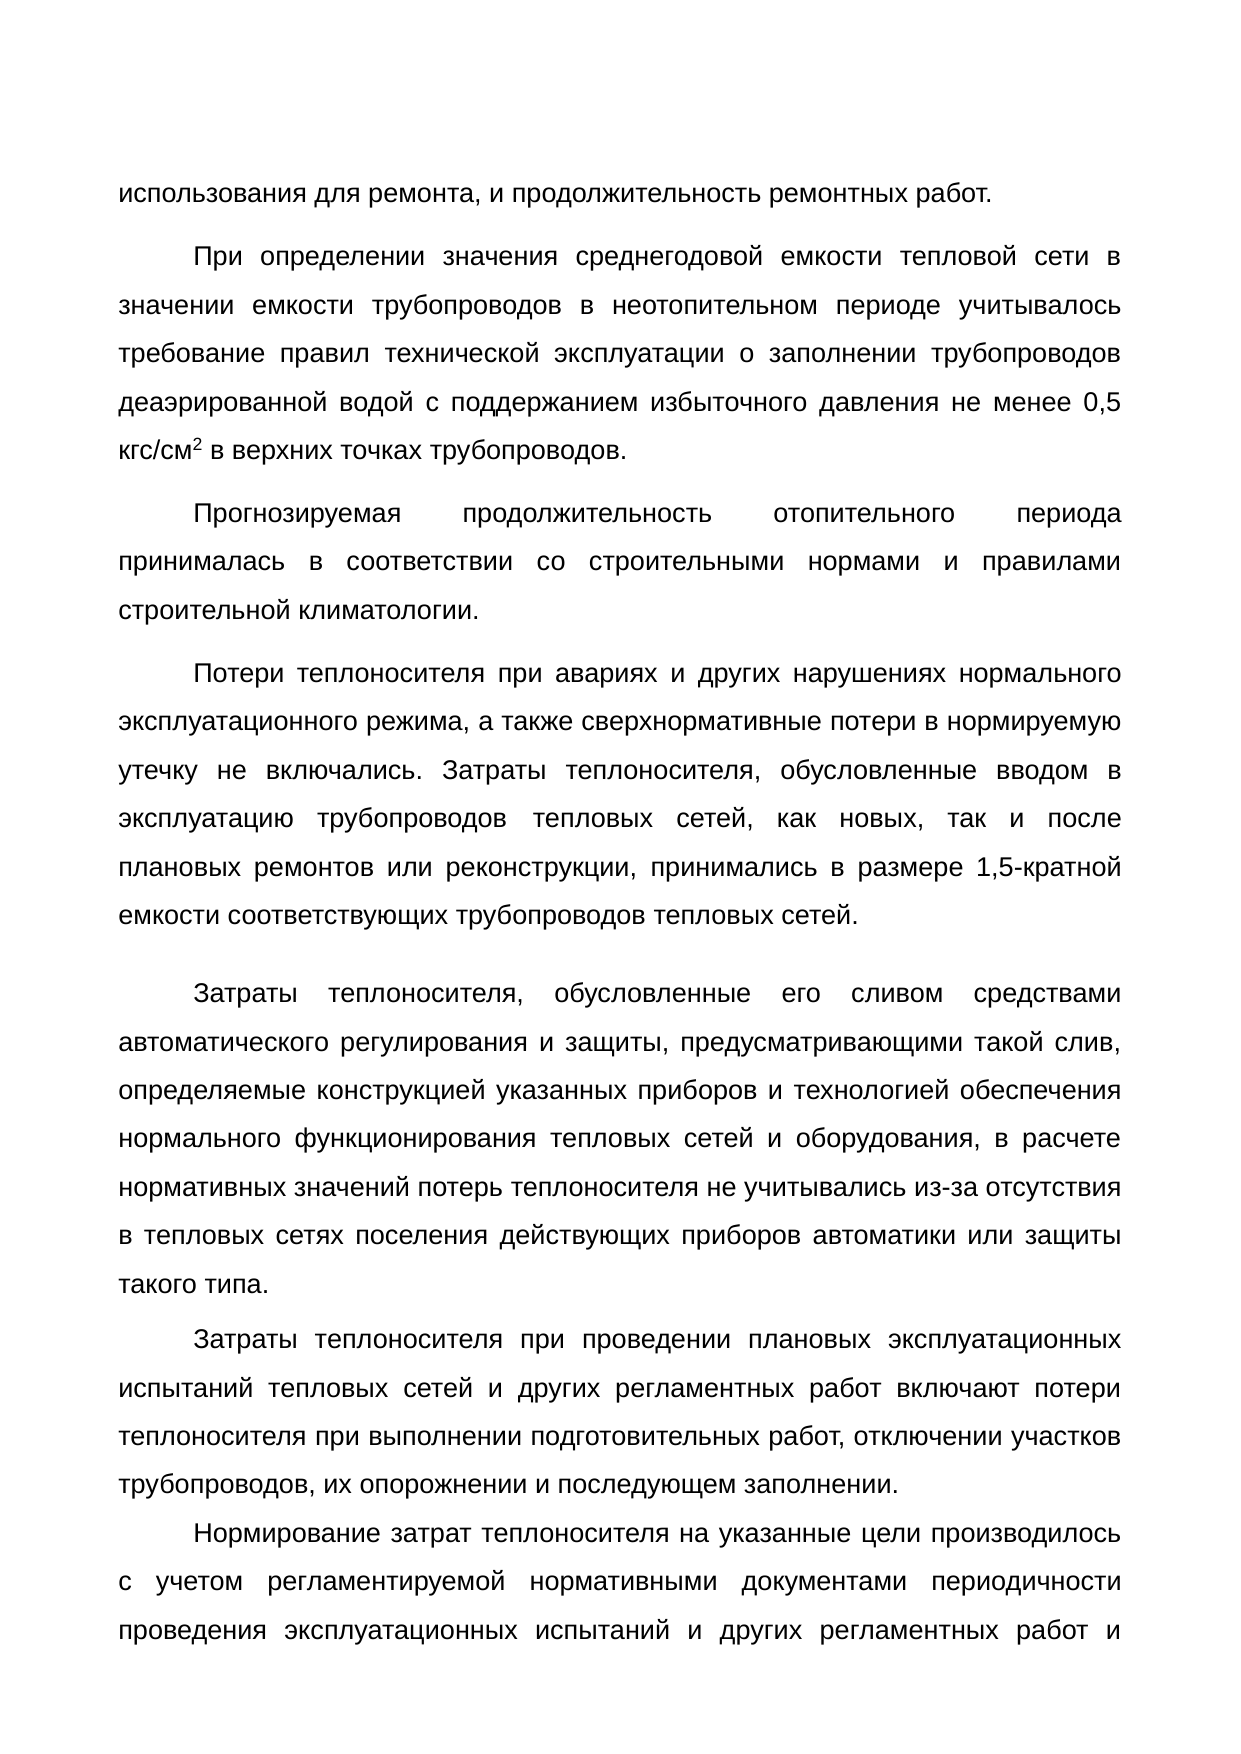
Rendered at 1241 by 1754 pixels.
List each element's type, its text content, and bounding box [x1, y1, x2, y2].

text использования для ремонта, и продолжительность ремонтных работ. [118, 177, 1122, 208]
text Прогнозируемая продолжительность отопительного периода принималась в соответствии со строительными нормами и правилами строительной климатологии. [118, 497, 1122, 625]
text Нормирование затрат теплоносителя на указанные цели производилось с учетом регламентируемой нормативными документами периодичности проведения эксплуатационных испытаний и других регламентных работ и [118, 1517, 1122, 1645]
text Потери теплоносителя при авариях и других нарушениях нормального эксплуатационного режима, а также сверхнормативные потери в нормируемую утечку не включались. Затраты теплоносителя, обусловленные вводом в эксплуатацию трубопроводов тепловых сетей, как новых, так и после плановых ремонтов или реконструкции, принимались в размере 1,5-кратной емкости соответствующих трубопроводов тепловых сетей. [118, 657, 1122, 930]
text Затраты теплоносителя при проведении плановых эксплуатационных испытаний тепловых сетей и других регламентных работ включают потери теплоносителя при выполнении подготовительных работ, отключении участков трубопроводов, их опорожнении и последующем заполнении. [118, 1323, 1122, 1500]
text Затраты теплоносителя, обусловленные его сливом средствами автоматического регулирования и защиты, предусматривающими такой слив, определяемые конструкцией указанных приборов и технологией обеспечения нормального функционирования тепловых сетей и оборудования, в расчете нормативных значений потерь теплоносителя не учитывались из-за отсутствия в тепловых сетях поселения действующих приборов автоматики или защиты такого типа. [118, 977, 1122, 1299]
text При определении значения среднегодовой емкости тепловой сети в значении емкости трубопроводов в неотопительном периоде учитывалось требование правил технической эксплуатации о заполнении трубопроводов деаэрированной водой с поддержанием избыточного давления не менее 0,5 кгс/см2 в верхних точках трубопроводов. [118, 240, 1122, 465]
